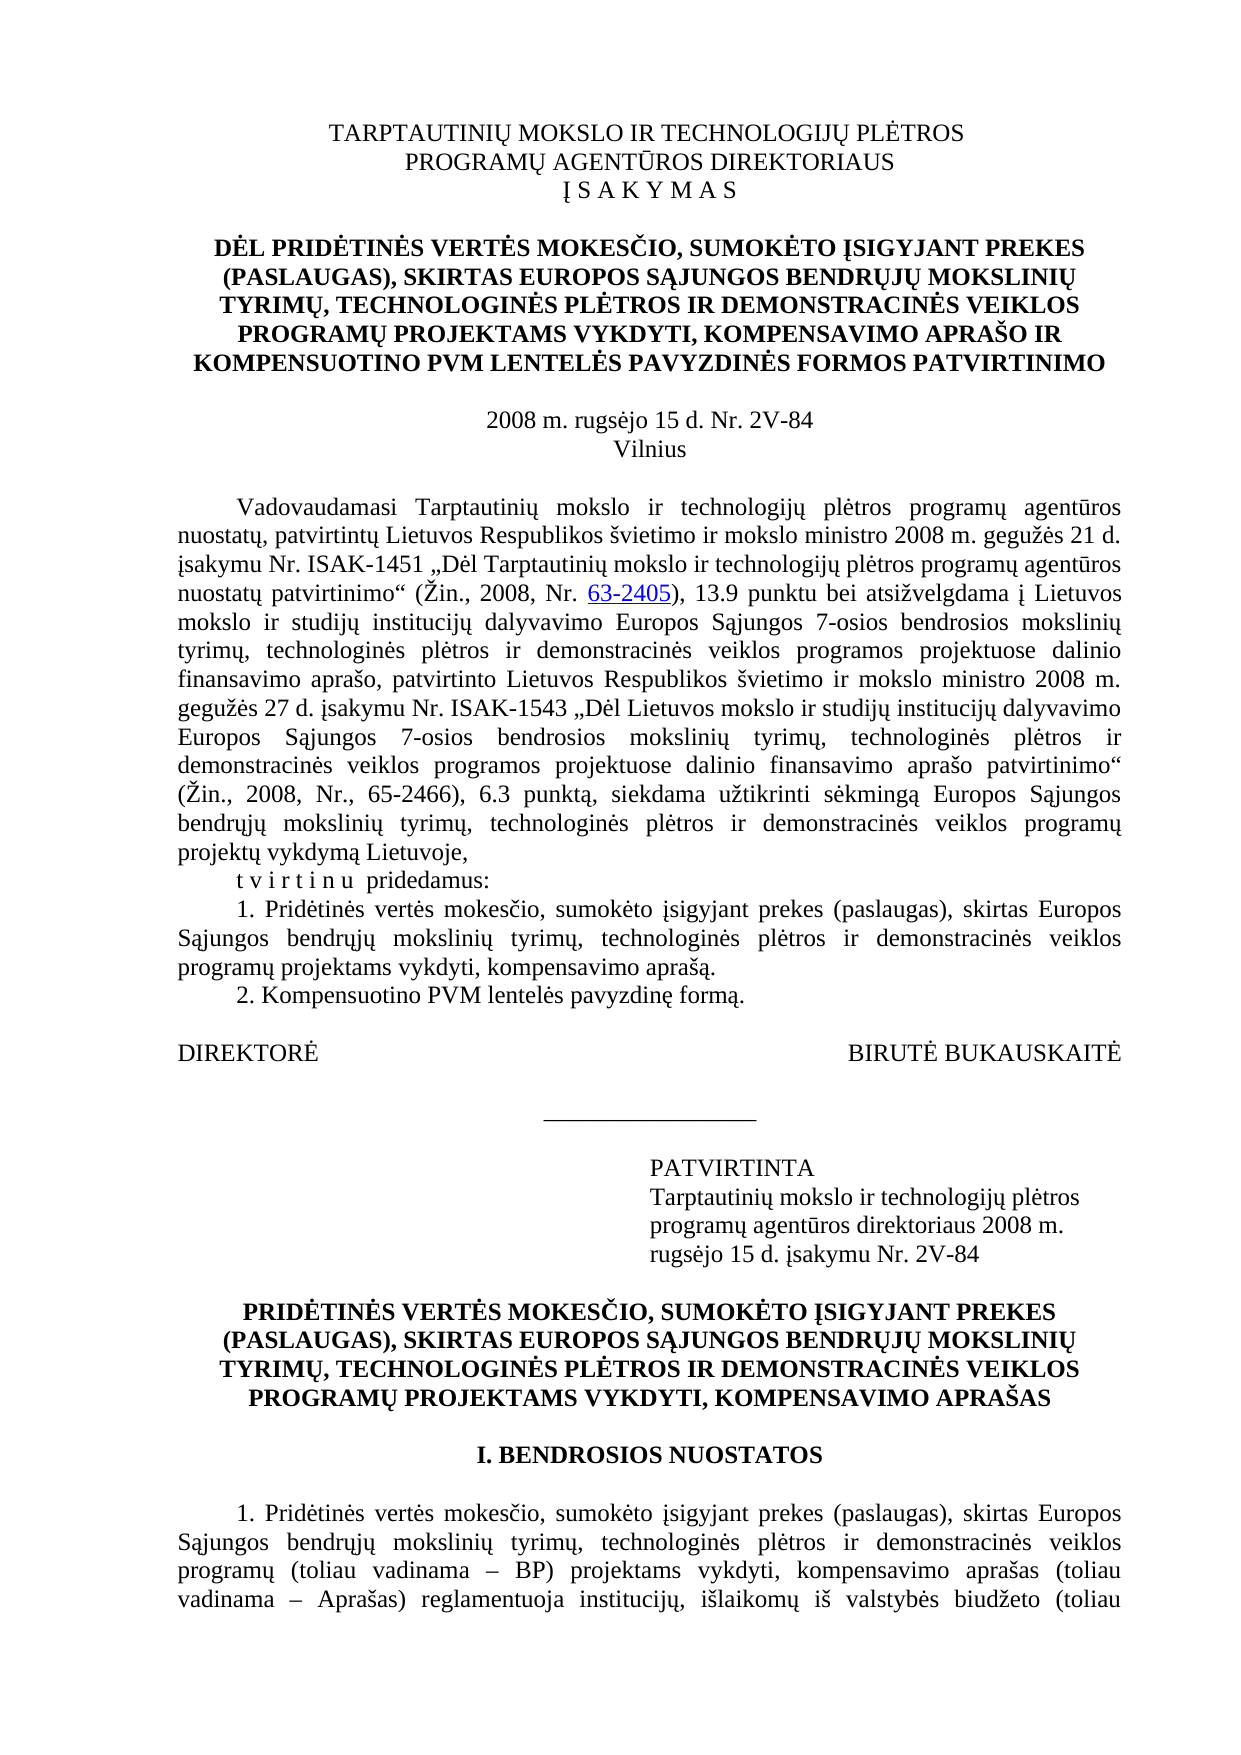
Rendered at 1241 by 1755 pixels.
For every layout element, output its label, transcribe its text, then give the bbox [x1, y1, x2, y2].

text DIREKTORĖ BIRUTĖ BUKAUSKAITĖ [177, 1038, 1122, 1067]
text 1. Pridėtinės vertės mokesčio, sumokėto įsigyjant prekes (paslaugas), skirtas Europos Sąjungos bendrųjų mokslinių tyrimų, technologinės plėtros ir demonstracinės veiklos programų projektams vykdyti, kompensavimo aprašą. [177, 894, 1122, 981]
text DĖL PRIDĖTINĖS VERTĖS MOKESČIO, SUMOKĖTO ĮSIGYJANT PREKES (PASLAUGAS), SKIRTAS EUROPOS SĄJUNGOS BENDRŲJŲ MOKSLINIŲ TYRIMŲ, TECHNOLOGINĖS PLĖTROS IR DEMONSTRACINĖS VEIKLOS PROGRAMŲ PROJEKTAMS VYKDYTI, KOMPENSAVIMO APRAŠO IR KOMPENSUOTINO PVM LENTELĖS PAVYZDINĖS FORMOS PATVIRTINIMO [177, 233, 1122, 377]
text ĮSAKYMAS [177, 176, 1122, 204]
text Vadovaudamasi Tarptautinių mokslo ir technologijų plėtros programų agentūros nuostatų, patvirtintų Lietuvos Respublikos švietimo ir mokslo ministro 2008 m. gegužės 21 d. įsakymu Nr. ISAK-1451 „Dėl Tarptautinių mokslo ir technologijų plėtros programų agentūros nuostatų patvirtinimo“ (Žin., 2008, Nr. 63-2405), 13.9 punktu bei atsižvelgdama į Lietuvos mokslo ir studijų institucijų dalyvavimo Europos Sąjungos 7-osios bendrosios mokslinių tyrimų, technologinės plėtros ir demonstracinės veiklos programos projektuose dalinio finansavimo aprašo, patvirtinto Lietuvos Respublikos švietimo ir mokslo ministro 2008 m. gegužės 27 d. įsakymu Nr. ISAK-1543 „Dėl Lietuvos mokslo ir studijų institucijų dalyvavimo Europos Sąjungos 7-osios bendrosios mokslinių tyrimų, technologinės plėtros ir demonstracinės veiklos programos projektuose dalinio finansavimo aprašo patvirtinimo“ (Žin., 2008, Nr., 65-2466), 6.3 punktą, siekdama užtikrinti sėkmingą Europos Sąjungos bendrųjų mokslinių tyrimų, technologinės plėtros ir demonstracinės veiklos programų projektų vykdymą Lietuvoje, [177, 492, 1122, 866]
text Vilnius [177, 434, 1122, 463]
text 2. Kompensuotino PVM lentelės pavyzdinę formą. [177, 981, 1122, 1009]
text TARPTAUTINIŲ MOKSLO IR TECHNOLOGIJŲ PLĖTROS PROGRAMŲ AGENTŪROS DIREKTORIAUS [177, 118, 1122, 176]
text Tarptautinių mokslo ir technologijų plėtros programų agentūros direktoriaus 2008 m. rugsėjo 15 d. įsakymu Nr. 2V-84 [649, 1182, 1122, 1268]
text 2008 m. rugsėjo 15 d. Nr. 2V-84 [177, 406, 1122, 434]
text 1. Pridėtinės vertės mokesčio, sumokėto įsigyjant prekes (paslaugas), skirtas Europos Sąjungos bendrųjų mokslinių tyrimų, technologinės plėtros ir demonstracinės veiklos programų (toliau vadinama – BP) projektams vykdyti, kompensavimo aprašas (toliau vadinama – Aprašas) reglamentuoja institucijų, išlaikomų iš valstybės biudžeto (toliau [177, 1498, 1122, 1613]
text PRIDĖTINĖS VERTĖS MOKESČIO, SUMOKĖTO ĮSIGYJANT PREKES (PASLAUGAS), SKIRTAS EUROPOS SĄJUNGOS BENDRŲJŲ MOKSLINIŲ TYRIMŲ, TECHNOLOGINĖS PLĖTROS IR DEMONSTRACINĖS VEIKLOS PROGRAMŲ PROJEKTAMS VYKDYTI, KOMPENSAVIMO APRAŠAS [177, 1297, 1122, 1412]
text PATVIRTINTA [649, 1153, 1122, 1182]
text _________________ [177, 1096, 1122, 1124]
text tvirtinu pridedamus: [177, 866, 1122, 894]
text I. BENDROSIOS NUOSTATOS [177, 1441, 1122, 1469]
